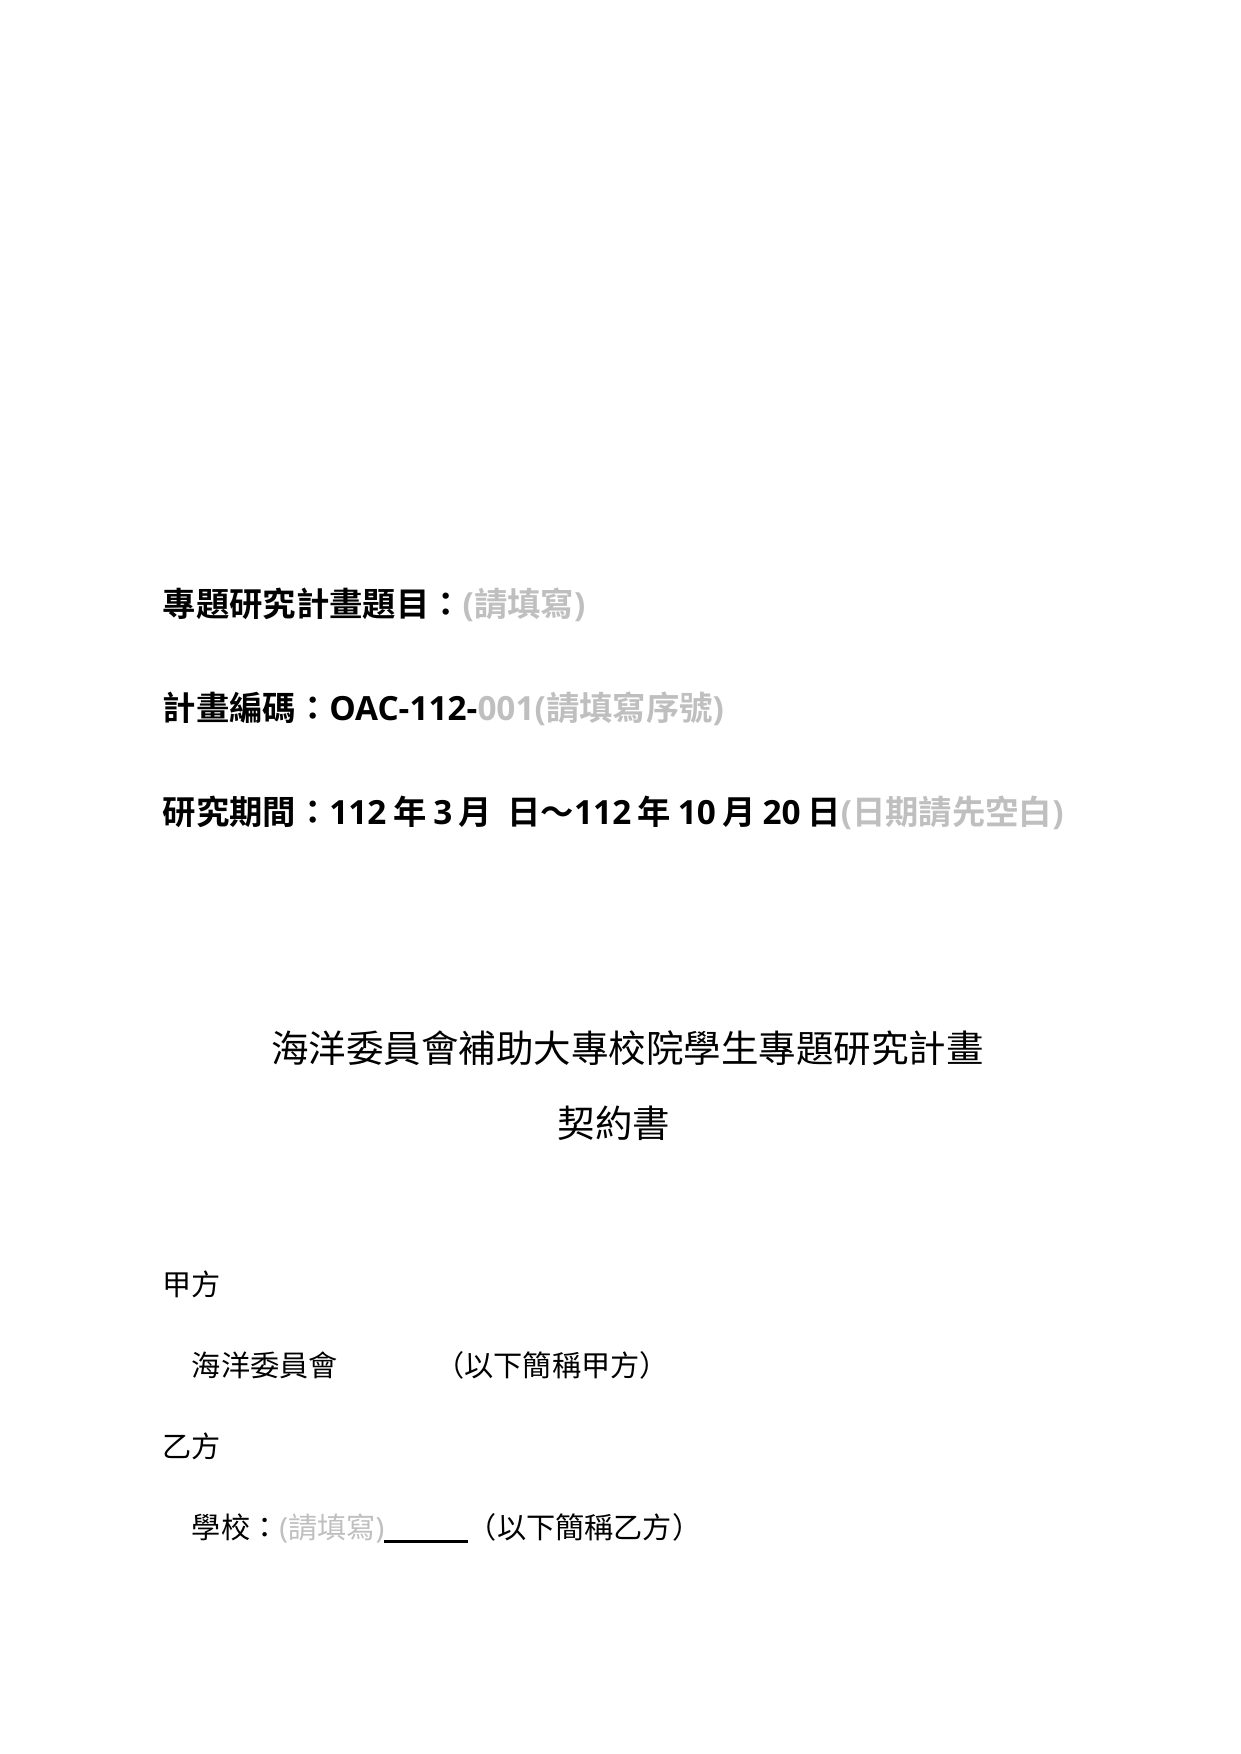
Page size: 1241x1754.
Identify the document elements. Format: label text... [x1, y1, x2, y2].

text 海洋委員會補助大專校院學生專題研究計畫 [162, 1008, 1092, 1083]
text 海洋委員會 （以下簡稱甲方） [162, 1326, 1092, 1401]
text 學校：(請填寫) （以下簡稱乙方） [162, 1488, 1092, 1563]
text 乙方 [162, 1407, 1092, 1482]
text 契約書 [135, 1083, 1092, 1158]
text 研究期間：112年3月 日～112年10月20日(日期請先空白) [162, 773, 1092, 848]
text 專題研究計畫題目：(請填寫) [162, 564, 1092, 639]
text 甲方 [162, 1245, 1092, 1320]
text 計畫編碼：OAC-112-001(請填寫序號) [162, 669, 1092, 744]
